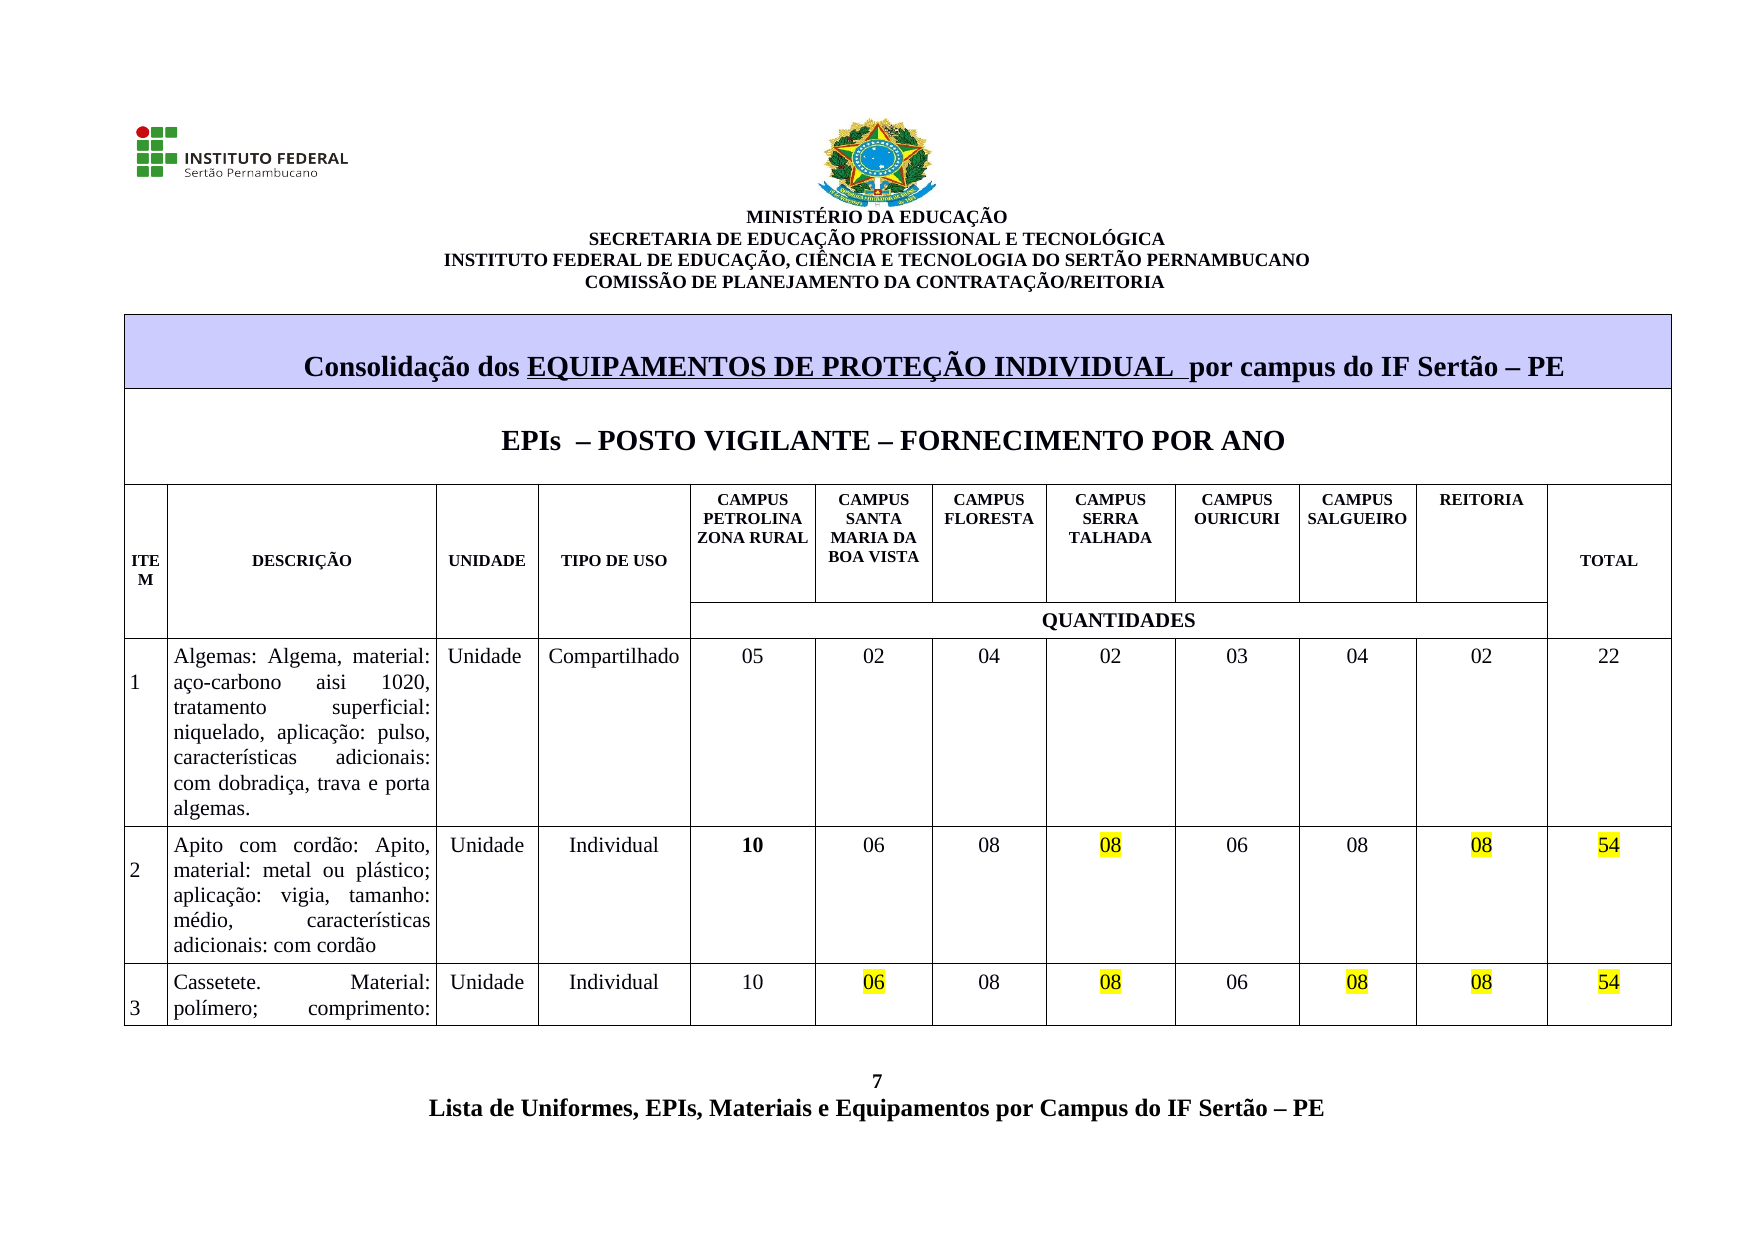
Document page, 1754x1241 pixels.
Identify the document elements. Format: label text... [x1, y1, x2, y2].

table_cell 04 [933, 639, 1046, 826]
table_cell 08 [933, 827, 1046, 963]
table_cell 06 [816, 827, 932, 963]
table_cell 03 [1176, 639, 1299, 826]
table_cell 02 [1047, 639, 1175, 826]
table_cell 02 [1417, 639, 1547, 826]
table_cell 3 [125, 964, 167, 1025]
table_cell REITORIA [1417, 485, 1547, 602]
table_cell 06 [816, 964, 932, 1025]
table_cell 08 [1300, 964, 1416, 1025]
table_cell 05 [691, 639, 815, 826]
table_header Consolidação dos EQUIPAMENTOS DE PROTEÇÃO INDIVIDUAL por campus do IF Sertão – PE [125, 315, 1671, 388]
table_cell CAMPUS OURICURI [1176, 485, 1299, 602]
table_cell 08 [1417, 827, 1547, 963]
table_cell 22 [1548, 639, 1671, 826]
table_cell ITEM [125, 485, 167, 637]
table_cell Apito com cordão: Apito, material: metal ou plástico; aplicação: vigia, tamanho: médio, características adicionais: com cordão [168, 827, 436, 963]
table_cell 02 [816, 639, 932, 826]
table_cell 08 [933, 964, 1046, 1025]
table_cell CAMPUS PETROLINA ZONA RURAL [691, 485, 815, 602]
table_cell EPIs – POSTO VIGILANTE – FORNECIMENTO POR ANO [125, 389, 1671, 483]
table_cell 2 [125, 827, 167, 963]
table_cell 04 [1300, 639, 1416, 826]
picture [136, 126, 349, 178]
table_cell CAMPUS FLORESTA [933, 485, 1046, 602]
table_cell 08 [1047, 827, 1175, 963]
table_cell Individual [539, 827, 690, 963]
table_cell 08 [1047, 964, 1175, 1025]
table_cell QUANTIDADES [691, 603, 1547, 637]
table_cell Compartilhado [539, 639, 690, 826]
table_cell Unidade [437, 827, 538, 963]
table_cell CAMPUS SALGUEIRO [1300, 485, 1416, 602]
table_cell 06 [1176, 964, 1299, 1025]
table_cell 08 [1300, 827, 1416, 963]
table_cell 08 [1417, 964, 1547, 1025]
table_cell 06 [1176, 827, 1299, 963]
table_cell Algemas: Algema, material: aço-carbono aisi 1020, tratamento superficial: niquelado, aplicação: pulso, características adicionais: com dobradiça, trava e porta algemas. [168, 639, 436, 826]
table_cell 10 [691, 964, 815, 1025]
table_cell 54 [1548, 964, 1671, 1025]
table_cell TIPO DE USO [539, 485, 690, 637]
picture [817, 118, 937, 207]
table_cell CAMPUS SANTA MARIA DA BOA VISTA [816, 485, 932, 602]
table_cell Cassetete. Material: polímero; comprimento: [168, 964, 436, 1025]
table_cell DESCRIÇÃO [168, 485, 436, 637]
table_cell 10 [691, 827, 815, 963]
table_cell 1 [125, 639, 167, 826]
table_cell TOTAL [1548, 485, 1671, 637]
table_cell Unidade [437, 639, 538, 826]
table_cell Individual [539, 964, 690, 1025]
table_cell CAMPUS SERRA TALHADA [1047, 485, 1175, 602]
table_cell UNIDADE [437, 485, 538, 637]
table_cell Unidade [437, 964, 538, 1025]
table_cell 54 [1548, 827, 1671, 963]
